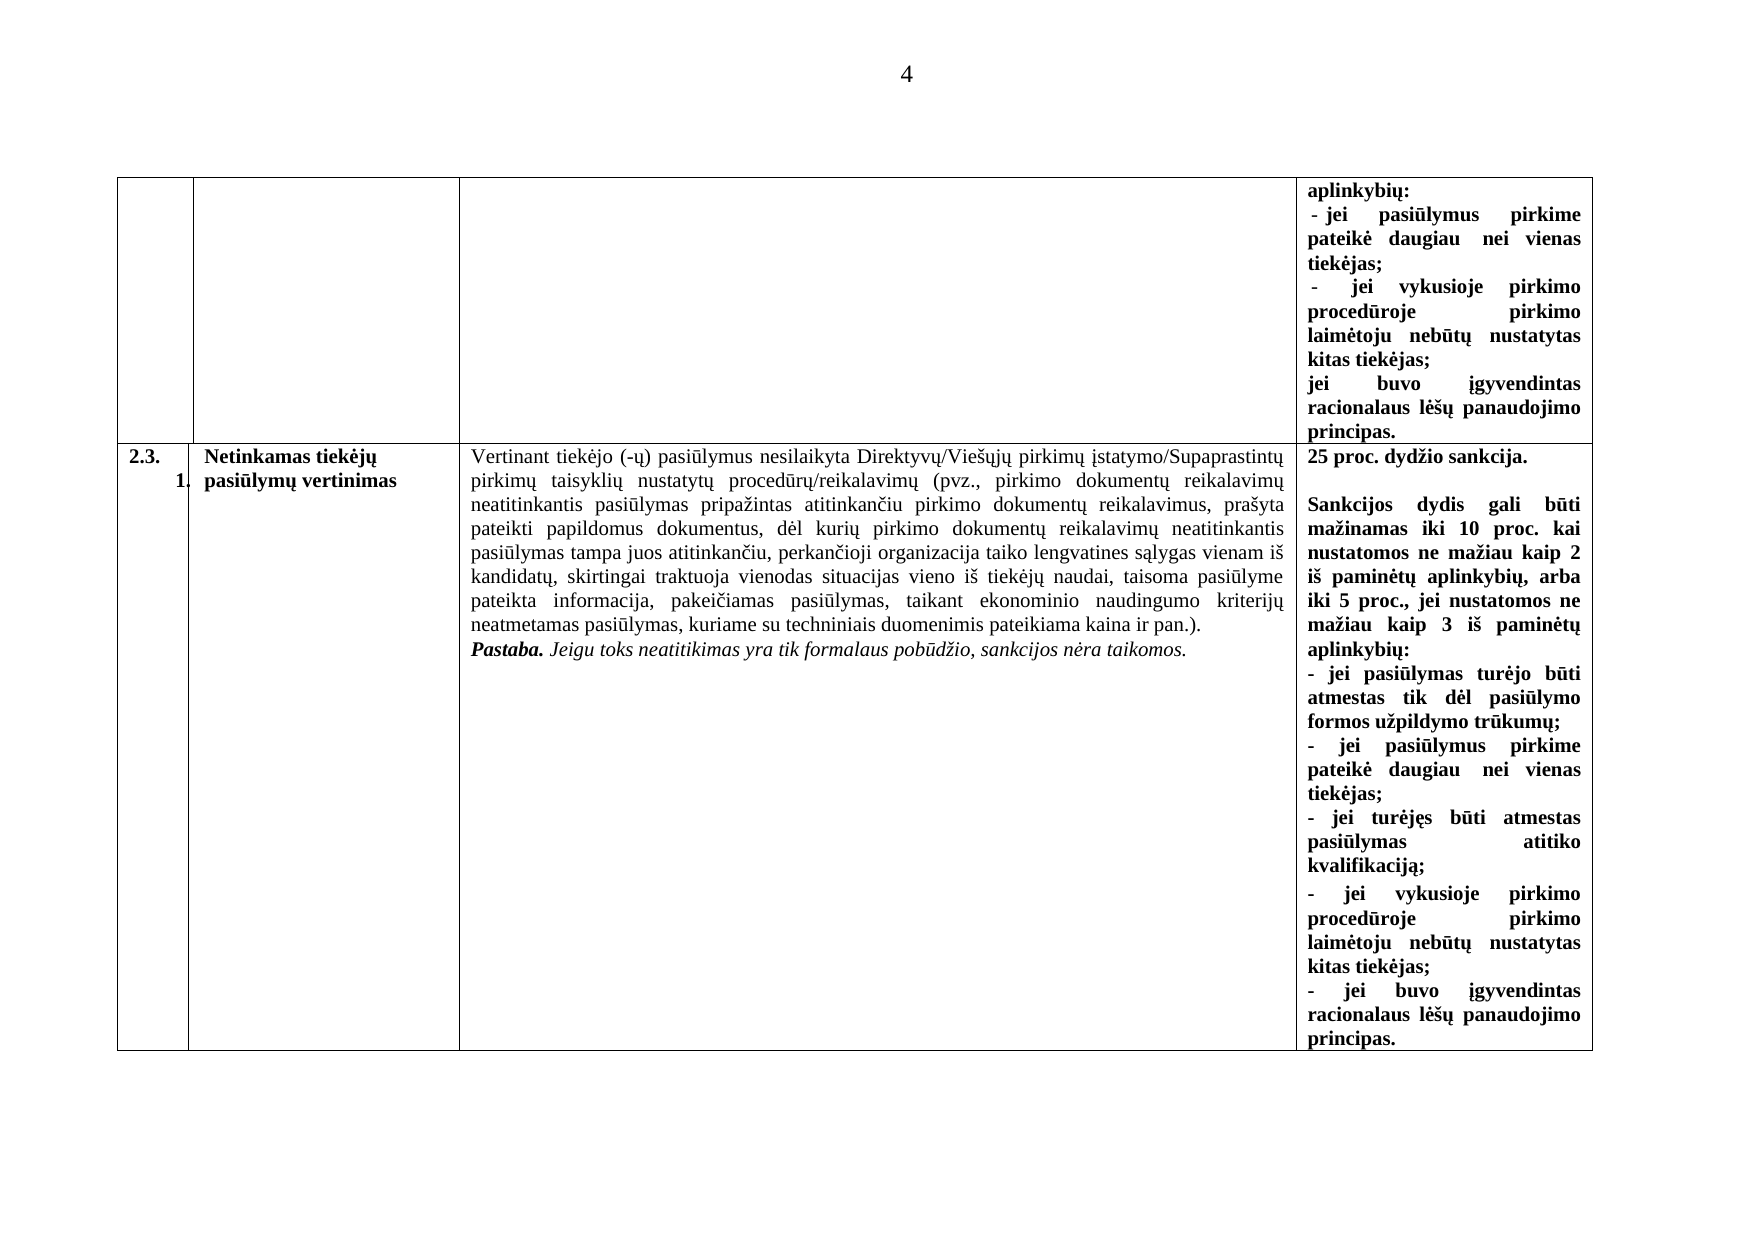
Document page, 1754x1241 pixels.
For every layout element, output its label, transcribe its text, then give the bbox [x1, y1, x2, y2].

table_cell [194, 178, 459, 443]
table_cell 25 proc. dydžio sankcija. Sankcijos dydis gali būti mažinamas iki 10 proc. kai nustatomos ne mažiau kaip 2 iš paminėtų aplinkybių, arba iki 5 proc., jei nustatomos ne mažiau kaip 3 iš paminėtų aplinkybių: - - jei pasiūlymas turėjo būti atmestas tik dėl pasiūlymo formos užpildymo trūkumų; - - jei pasiūlymus pirkime pateikė daugiau nei vienas tiekėjas; - - jei turėjęs būti atmestas pasiūlymas atitiko kvalifikaciją; - - jei vykusioje pirkimo procedūroje pirkimo laimėtoju nebūtų nustatytas kitas tiekėjas; - - jei buvo įgyvendintas racionalaus lėšų panaudojimo principas. [1297, 444, 1592, 1050]
table_cell Netinkamas tiekėjų pasiūlymų vertinimas [189, 444, 459, 1050]
table_cell [118, 178, 193, 443]
table_cell [460, 178, 1296, 443]
table_cell Vertinant tiekėjo (-ų) pasiūlymus nesilaikyta Direktyvų/Viešųjų pirkimų įstatymo/Supaprastintų pirkimų taisyklių nustatytų procedūrų/reikalavimų (pvz., pirkimo dokumentų reikalavimų neatitinkantis pasiūlymas pripažintas atitinkančiu pirkimo dokumentų reikalavimus, prašyta pateikti papildomus dokumentus, dėl kurių pirkimo dokumentų reikalavimų neatitinkantis pasiūlymas tampa juos atitinkančiu, perkančioji organizacija taiko lengvatines sąlygas vienam iš kandidatų, skirtingai traktuoja vienodas situacijas vieno iš tiekėjų naudai, taisoma pasiūlyme pateikta informacija, pakeičiamas pasiūlymas, taikant ekonominio naudingumo kriterijų neatmetamas pasiūlymas, kuriame su techniniais duomenimis pateikiama kaina ir pan.). Pastaba. Jeigu toks neatitikimas yra tik formalaus pobūdžio, sankcijos nėra taikomos. [460, 444, 1296, 1050]
table_cell aplinkybių: - jei pasiūlymus pirkime pateikė daugiau nei vienas tiekėjas; - jei vykusioje pirkimo procedūroje pirkimo laimėtoju nebūtų nustatytas kitas tiekėjas; jei buvo įgyvendintas racionalaus lėšų panaudojimo principas. [1297, 178, 1592, 443]
table_cell 2.3. 1. [118, 444, 188, 1050]
